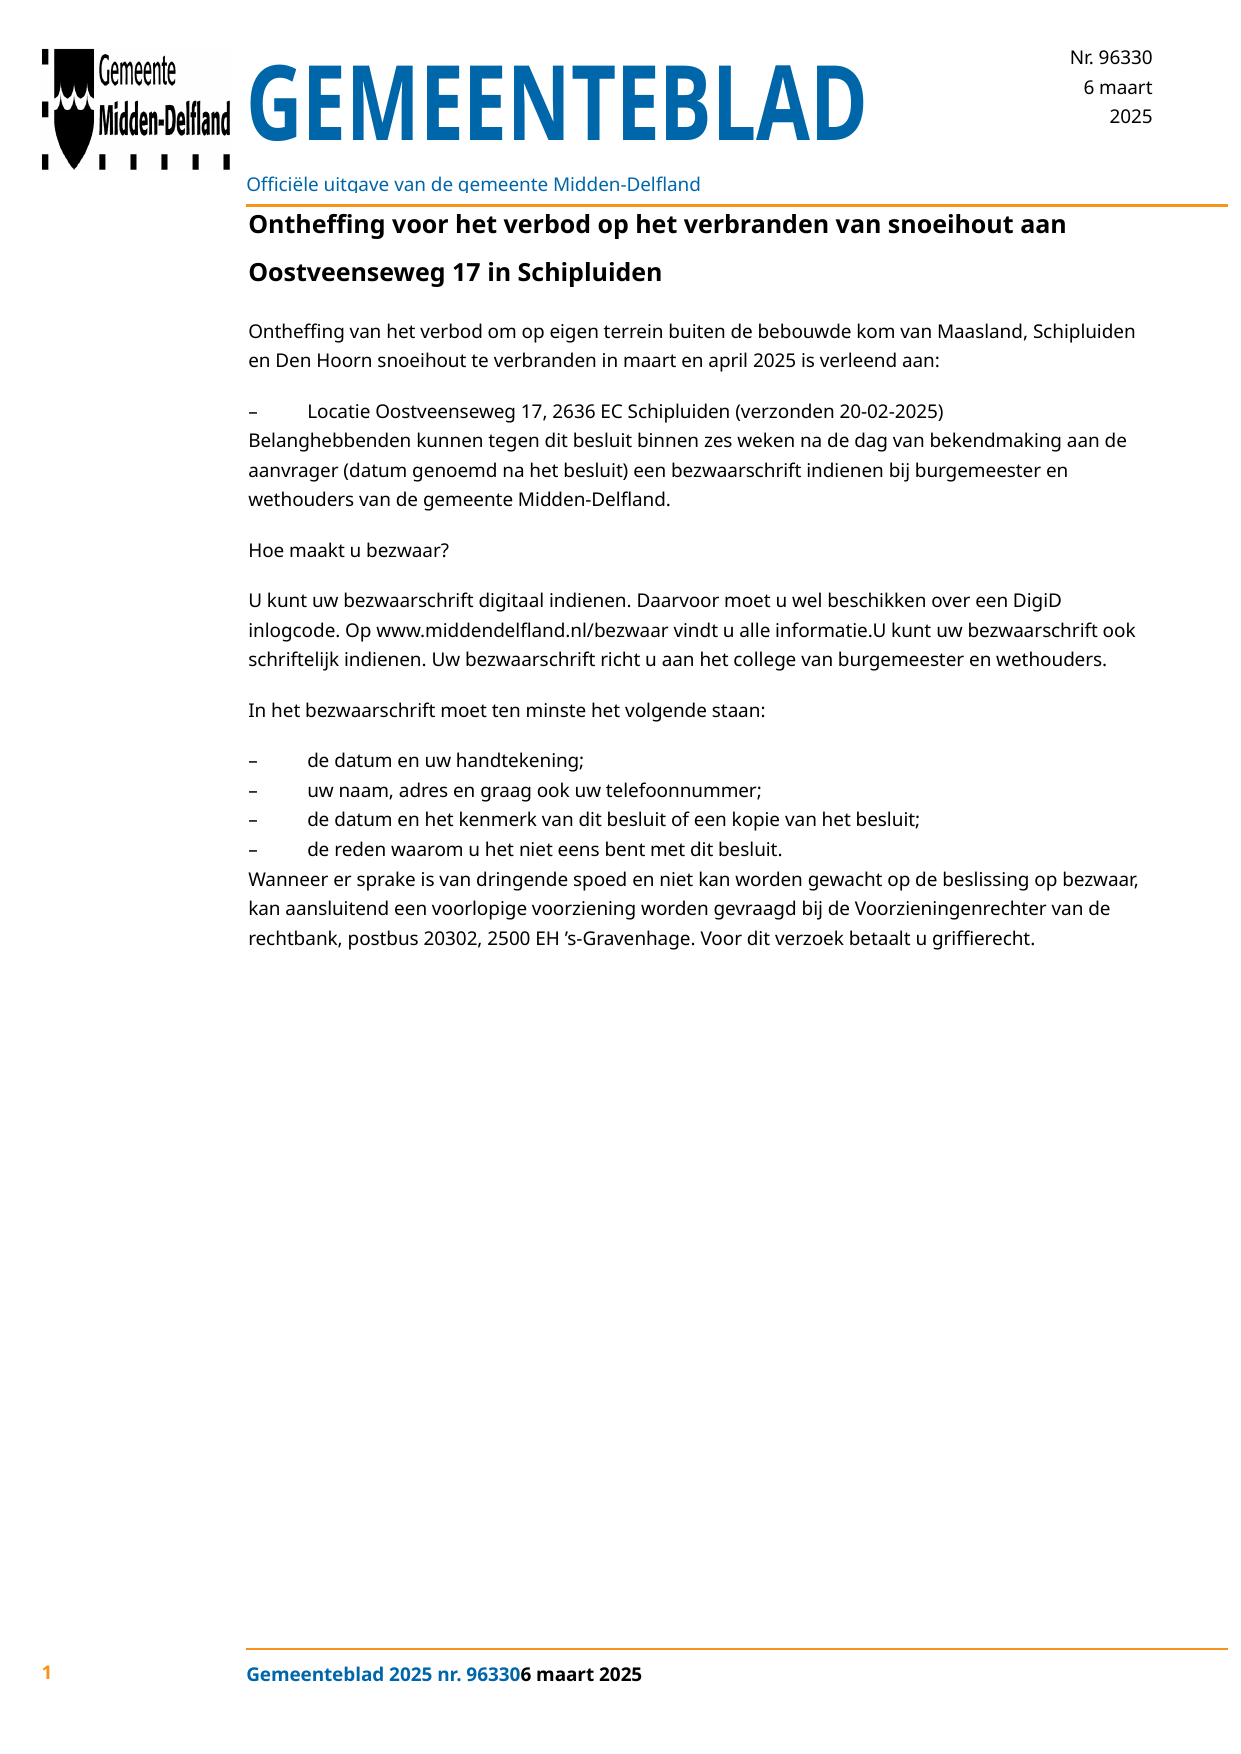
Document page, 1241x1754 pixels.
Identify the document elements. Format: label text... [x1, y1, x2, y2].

text ​Wanneer er sprake is van dringende spoed en niet kan worden gewacht op de beslissing op bezwaar, kan aansluitend een voorlopige voorziening worden gevraagd bij de Voorzieningenrechter van de rechtbank, postbus 20302, 2500 EH ’s-Gravenhage. Voor dit verzoek betaalt u griffierecht. [248, 866, 1152, 951]
list de datum en uw handtekening; [248, 747, 1152, 773]
text Ontheffing voor het verbod op het verbranden van snoeihout aan Oostveenseweg 17 in Schipluiden [248, 207, 1152, 288]
picture [41, 47, 231, 172]
text Belanghebbenden kunnen tegen dit besluit binnen zes weken na de dag van bekendmaking aan de aanvrager (datum genoemd na het besluit) een bezwaarschrift indienen bij burgemeester en wethouders van de gemeente Midden-Delfland. [248, 427, 1152, 512]
text Ontheffing van het verbod om op eigen terrein buiten de bebouwde kom van Maasland, Schipluiden en Den Hoorn snoeihout te verbranden in maart en april 2025 is verleend aan: [248, 318, 1152, 373]
list uw naam, adres en graag ook uw telefoonnummer; [248, 777, 1152, 803]
text U kunt uw bezwaarschrift digitaal indienen. Daarvoor moet u wel beschikken over een DigiD inlogcode. Op www.middendelfland.nl/bezwaar vindt u alle informatie.U kunt uw bezwaarschrift ook schriftelijk indienen. Uw bezwaarschrift richt u aan het college van burgemeester en wethouders. [248, 587, 1152, 672]
text In het bezwaarschrift moet ten minste het volgende staan: [248, 697, 1152, 723]
text Hoe maakt u bezwaar? [248, 537, 1152, 563]
list Locatie Oostveenseweg 17, 2636 EC Schipluiden (verzonden 20-02-2025) [248, 398, 1152, 424]
list de datum en het kenmerk van dit besluit of een kopie van het besluit; [248, 807, 1152, 832]
list de reden waarom u het niet eens bent met dit besluit. [248, 836, 1152, 862]
